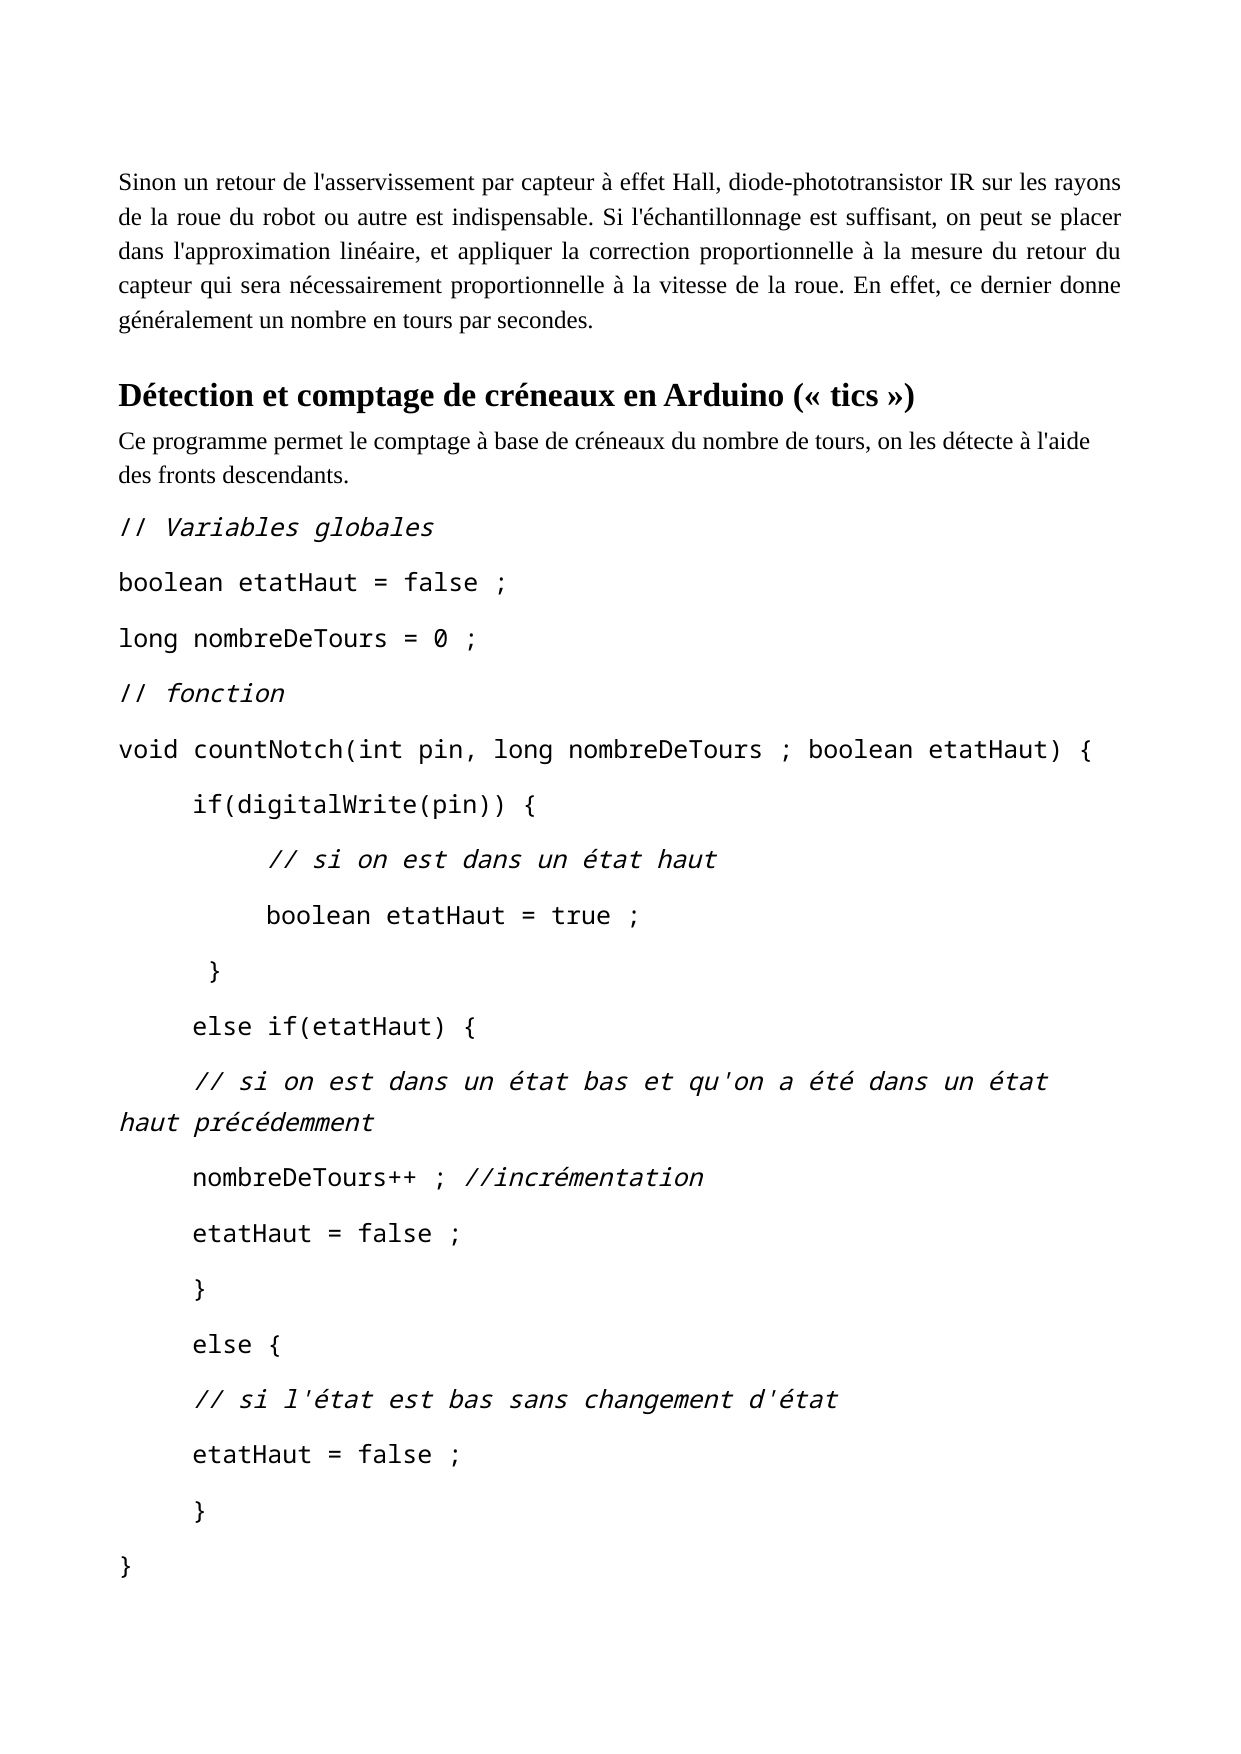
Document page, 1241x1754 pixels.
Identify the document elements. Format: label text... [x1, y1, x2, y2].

text etatHaut = false ; [118, 1216, 1122, 1249]
text } [118, 953, 1122, 987]
text Sinon un retour de l'asservissement par capteur à effet Hall, diode-phototransistor IR sur les rayons de la roue du robot ou autre est indispensable. Si l'échantillonnage est suffisant, on peut se placer dans l'approximation linéaire, et appliquer la correction proportionnelle à la mesure du retour du capteur qui sera nécessairement proportionnelle à la vitesse de la roue. En effet, ce dernier donne généralement un nombre en tours par secondes. [118, 167, 1122, 334]
text // si l'état est bas sans changement d'état [118, 1382, 1122, 1416]
text void countNotch(int pin, long nombreDeTours ; boolean etatHaut) { [118, 731, 1122, 765]
subtitle Détection et comptage de créneaux en Arduino (« tics ») [118, 375, 1122, 414]
text // Variables globales [118, 510, 1122, 544]
text else if(etatHaut) { [118, 1008, 1122, 1042]
text } [118, 1548, 1122, 1582]
text else { [118, 1326, 1122, 1360]
text } [118, 1493, 1122, 1527]
text } [118, 1271, 1122, 1305]
text // si on est dans un état haut [118, 842, 1122, 876]
text // fonction [118, 676, 1122, 710]
text etatHaut = false ; [118, 1437, 1122, 1471]
text Ce programme permet le comptage à base de créneaux du nombre de tours, on les détecte à l'aide des fronts descendants. [118, 426, 1122, 489]
text long nombreDeTours = 0 ; [118, 621, 1122, 654]
text boolean etatHaut = true ; [118, 898, 1122, 932]
text // si on est dans un état bas et qu'on a été dans un état haut précédemment [118, 1064, 1122, 1139]
text if(digitalWrite(pin)) { [118, 787, 1122, 821]
text nombreDeTours++ ; //incrémentation [118, 1160, 1122, 1194]
text boolean etatHaut = false ; [118, 565, 1122, 599]
